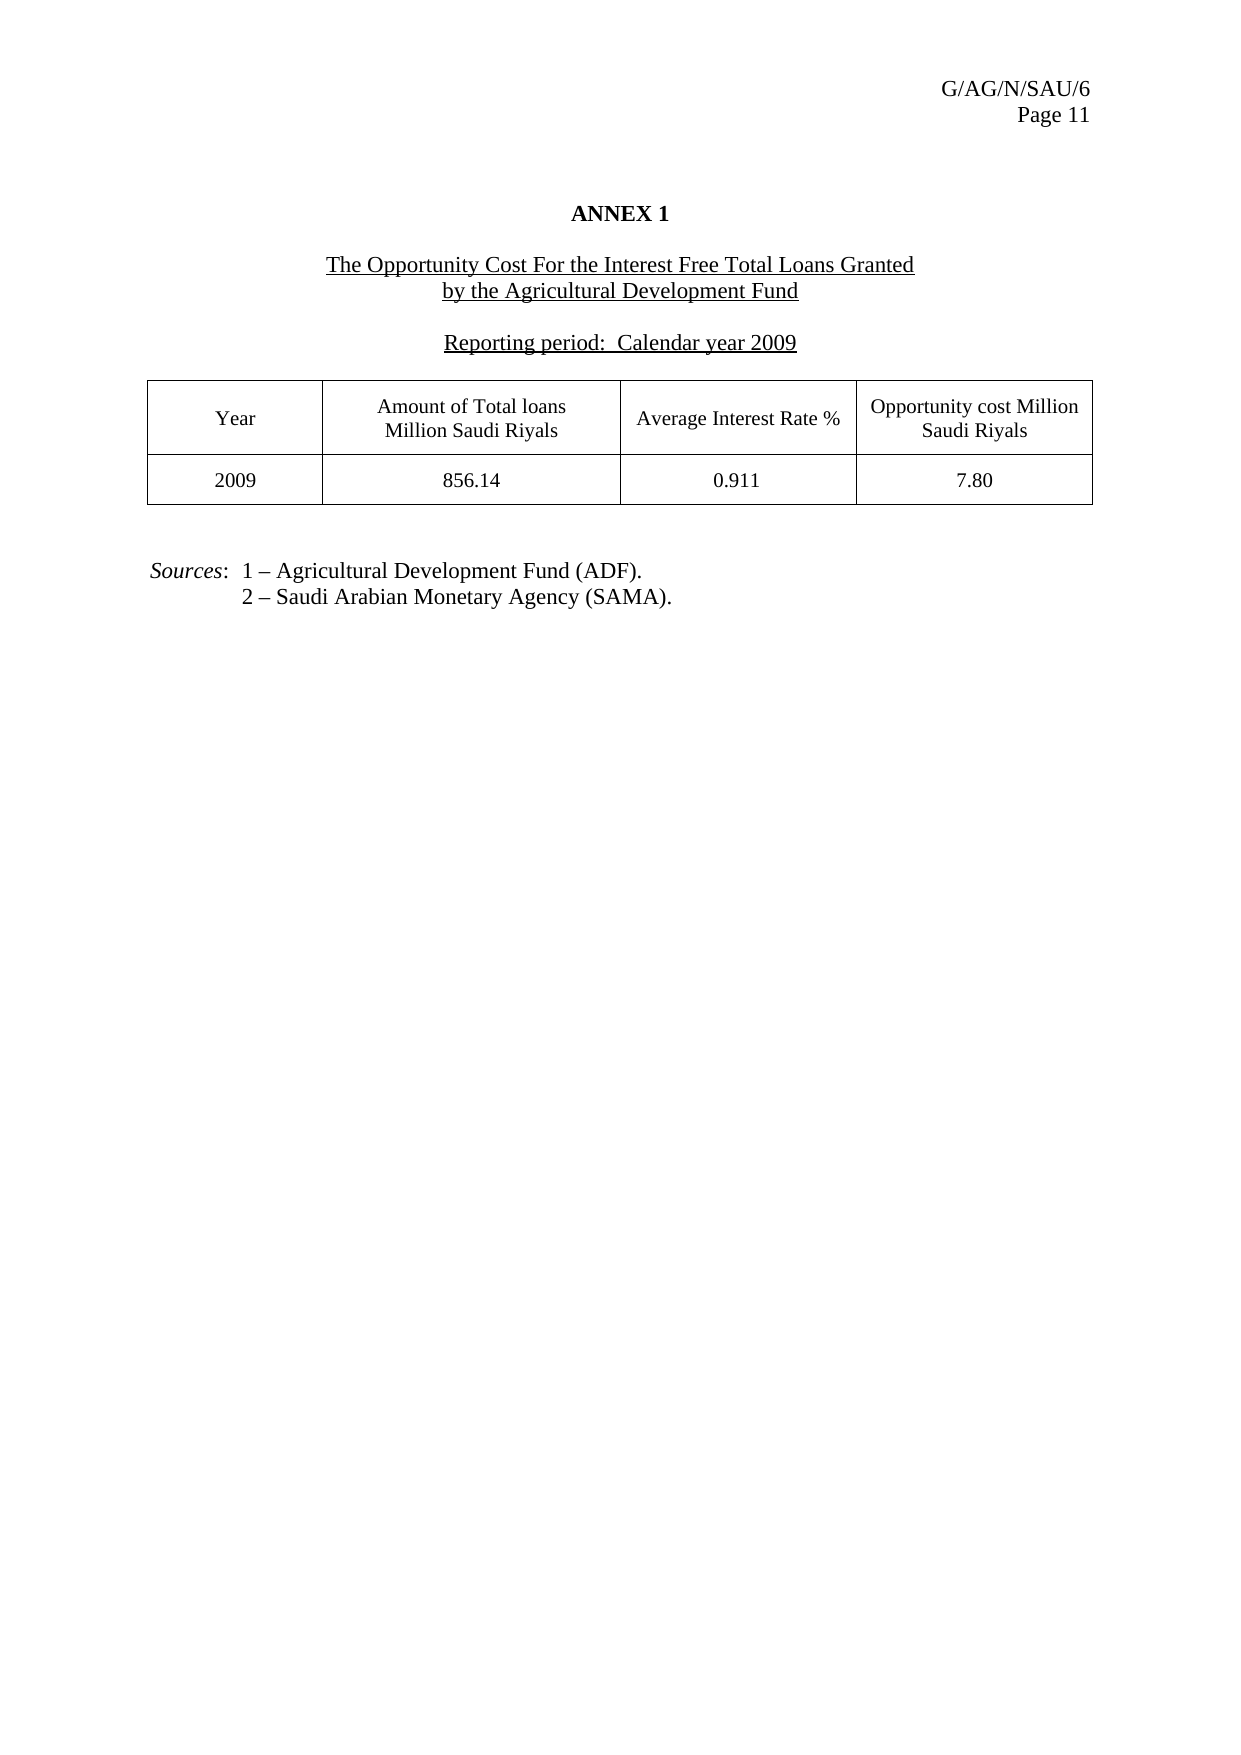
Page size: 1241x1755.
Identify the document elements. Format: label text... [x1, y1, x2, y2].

text by the Agricultural Development Fund [150, 277, 1090, 304]
table_cell 0.911 [621, 455, 856, 504]
table_header Opportunity cost Million Saudi Riyals [857, 381, 1092, 454]
text 2 – Saudi Arabian Monetary Agency (SAMA). [150, 583, 1090, 609]
table_header Average Interest Rate % [621, 381, 856, 454]
table_cell 856.14 [323, 455, 620, 504]
text The Opportunity Cost For the Interest Free Total Loans Granted [150, 251, 1090, 277]
table_header Amount of Total loans Million Saudi Riyals [323, 381, 620, 454]
table_cell 2009 [148, 455, 322, 504]
text ANNEX 1 [150, 199, 1090, 226]
text Reporting period: Calendar year 2009 [150, 329, 1090, 355]
table_cell 7.80 [857, 455, 1092, 504]
text Sources: 1 – Agricultural Development Fund (ADF). [150, 557, 1090, 583]
table_header Year [148, 381, 322, 454]
